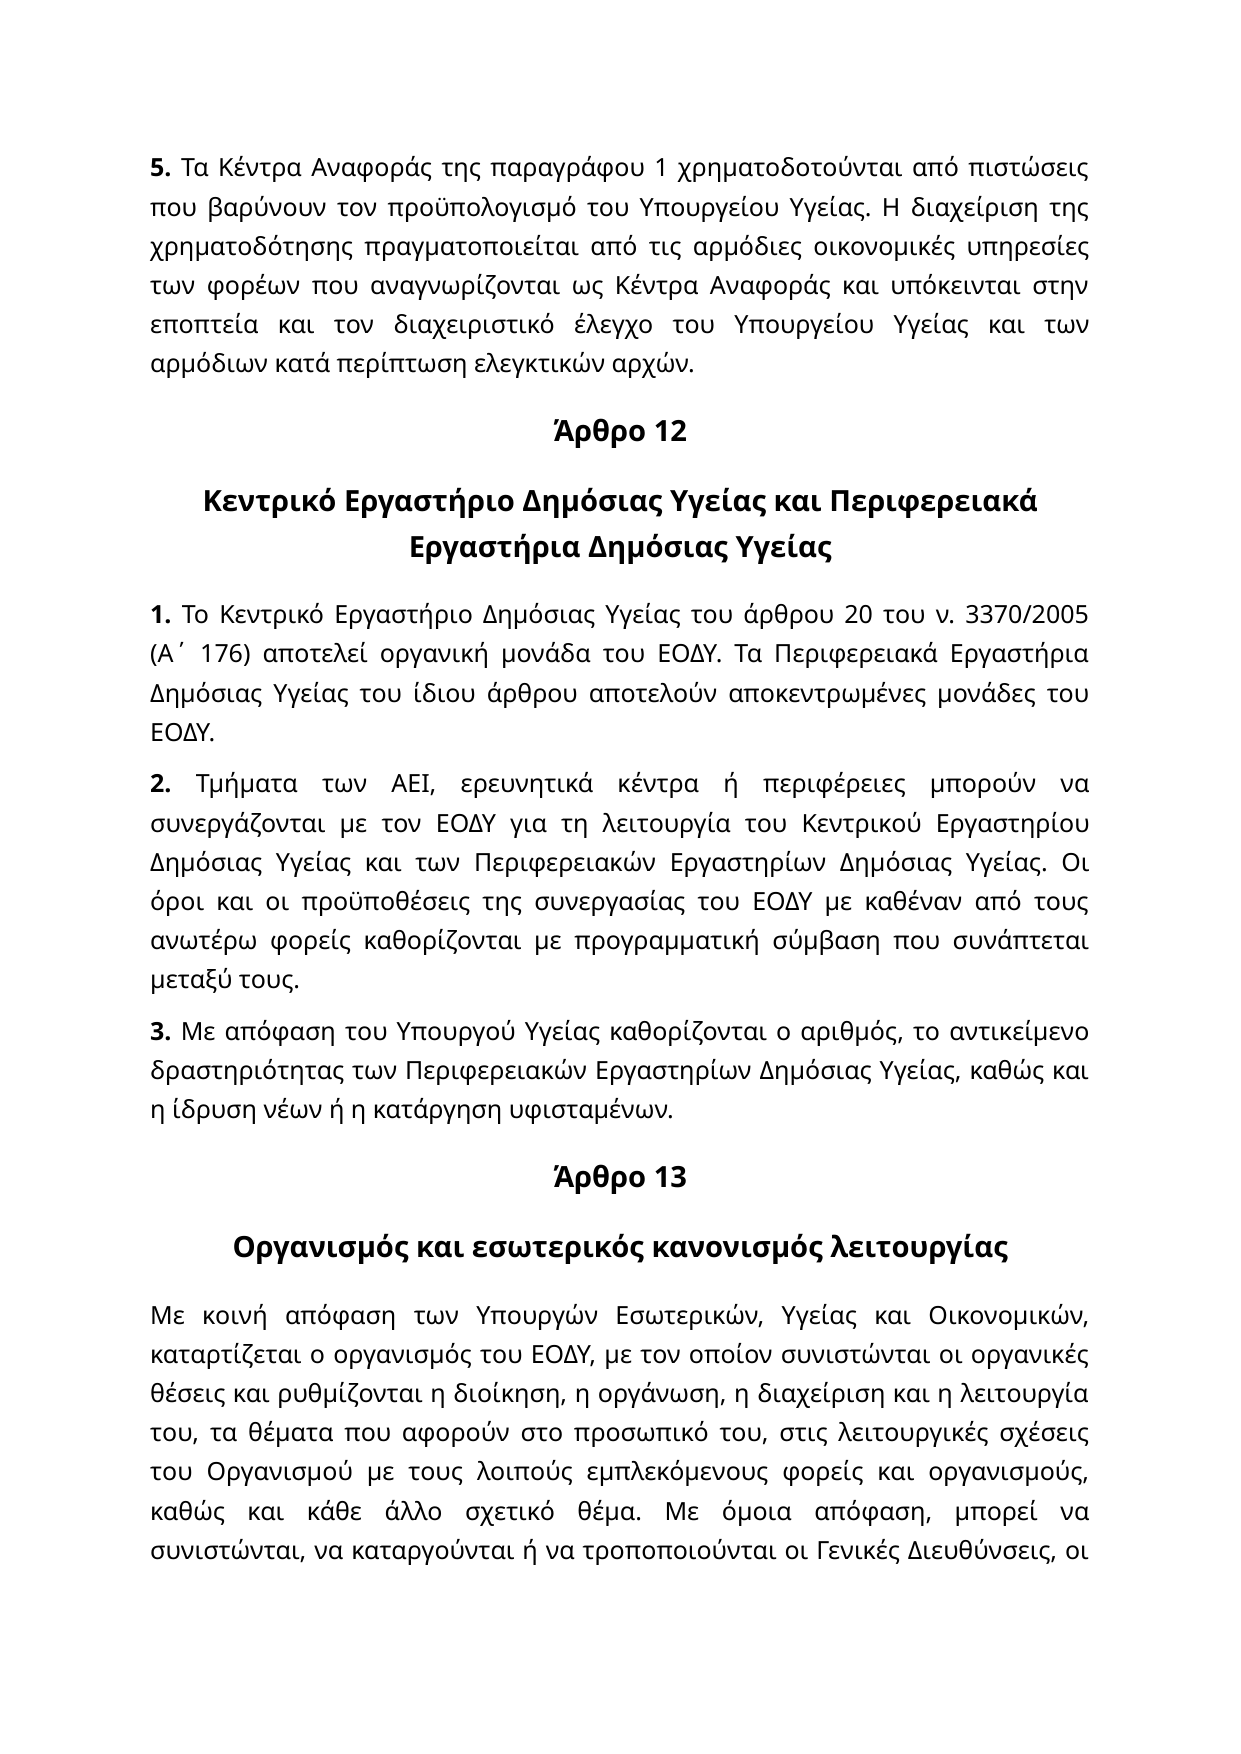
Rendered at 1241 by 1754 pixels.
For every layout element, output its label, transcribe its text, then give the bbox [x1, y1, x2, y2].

text 1. Το Κεντρικό Εργαστήριο Δημόσιας Υγείας του άρθρου 20 του ν. 3370/2005 (Α΄ 176) αποτελεί οργανική μονάδα του ΕΟΔΥ. Τα Περιφερειακά Εργαστήρια Δημόσιας Υγείας του ίδιου άρθρου αποτελούν αποκεντρωμένες μονάδες του ΕΟΔΥ. [150, 597, 1090, 748]
subtitle Κεντρικό Εργαστήριο Δημόσιας Υγείας και Περιφερειακά Εργαστήρια Δημόσιας Υγείας [150, 481, 1090, 566]
text 2. Τμήματα των ΑΕΙ, ερευνητικά κέντρα ή περιφέρειες μπορούν να συνεργάζονται με τον ΕΟΔΥ για τη λειτουργία του Κεντρικού Εργαστηρίου Δημόσιας Υγείας και των Περιφερειακών Εργαστηρίων Δημόσιας Υγείας. Οι όροι και οι προϋποθέσεις της συνεργασίας του ΕΟΔΥ με καθέναν από τους ανωτέρω φορείς καθορίζονται με προγραμματική σύμβαση που συνάπτεται μεταξύ τους. [150, 766, 1090, 996]
text 3. Με απόφαση του Υπουργού Υγείας καθορίζονται ο αριθμός, το αντικείμενο δραστηριότητας των Περιφερειακών Εργαστηρίων Δημόσιας Υγείας, καθώς και η ίδρυση νέων ή η κατάργηση υφισταμένων. [150, 1013, 1090, 1126]
text 5. Τα Κέντρα Αναφοράς της παραγράφου 1 χρηματοδοτούνται από πιστώσεις που βαρύνουν τον προϋπολογισμό του Υπουργείου Υγείας. Η διαχείριση της χρηματοδότησης πραγματοποιείται από τις αρμόδιες οικονομικές υπηρεσίες των φορέων που αναγνωρίζονται ως Κέντρα Αναφοράς και υπόκεινται στην εποπτεία και τον διαχειριστικό έλεγχο του Υπουργείου Υγείας και των αρμόδιων κατά περίπτωση ελεγκτικών αρχών. [150, 150, 1090, 380]
subtitle Οργανισμός και εσωτερικός κανονισμός λειτουργίας [150, 1227, 1090, 1266]
subtitle Άρθρο 12 [150, 410, 1090, 450]
subtitle Άρθρο 13 [150, 1156, 1090, 1196]
text Με κοινή απόφαση των Υπουργών Εσωτερικών, Υγείας και Οικονομικών, καταρτίζεται ο οργανισμός του ΕΟΔΥ, με τον οποίον συνιστώνται οι οργανικές θέσεις και ρυθμίζονται η διοίκηση, η οργάνωση, η διαχείριση και η λειτουργία του, τα θέματα που αφορούν στο προσωπικό του, στις λειτουργικές σχέσεις του Οργανισμού με τους λοιπούς εμπλεκόμενους φορείς και οργανισμούς, καθώς και κάθε άλλο σχετικό θέμα. Με όμοια απόφαση, μπορεί να συνιστώνται, να καταργούνται ή να τροποποιούνται οι Γενικές Διευθύνσεις, οι [150, 1297, 1090, 1566]
